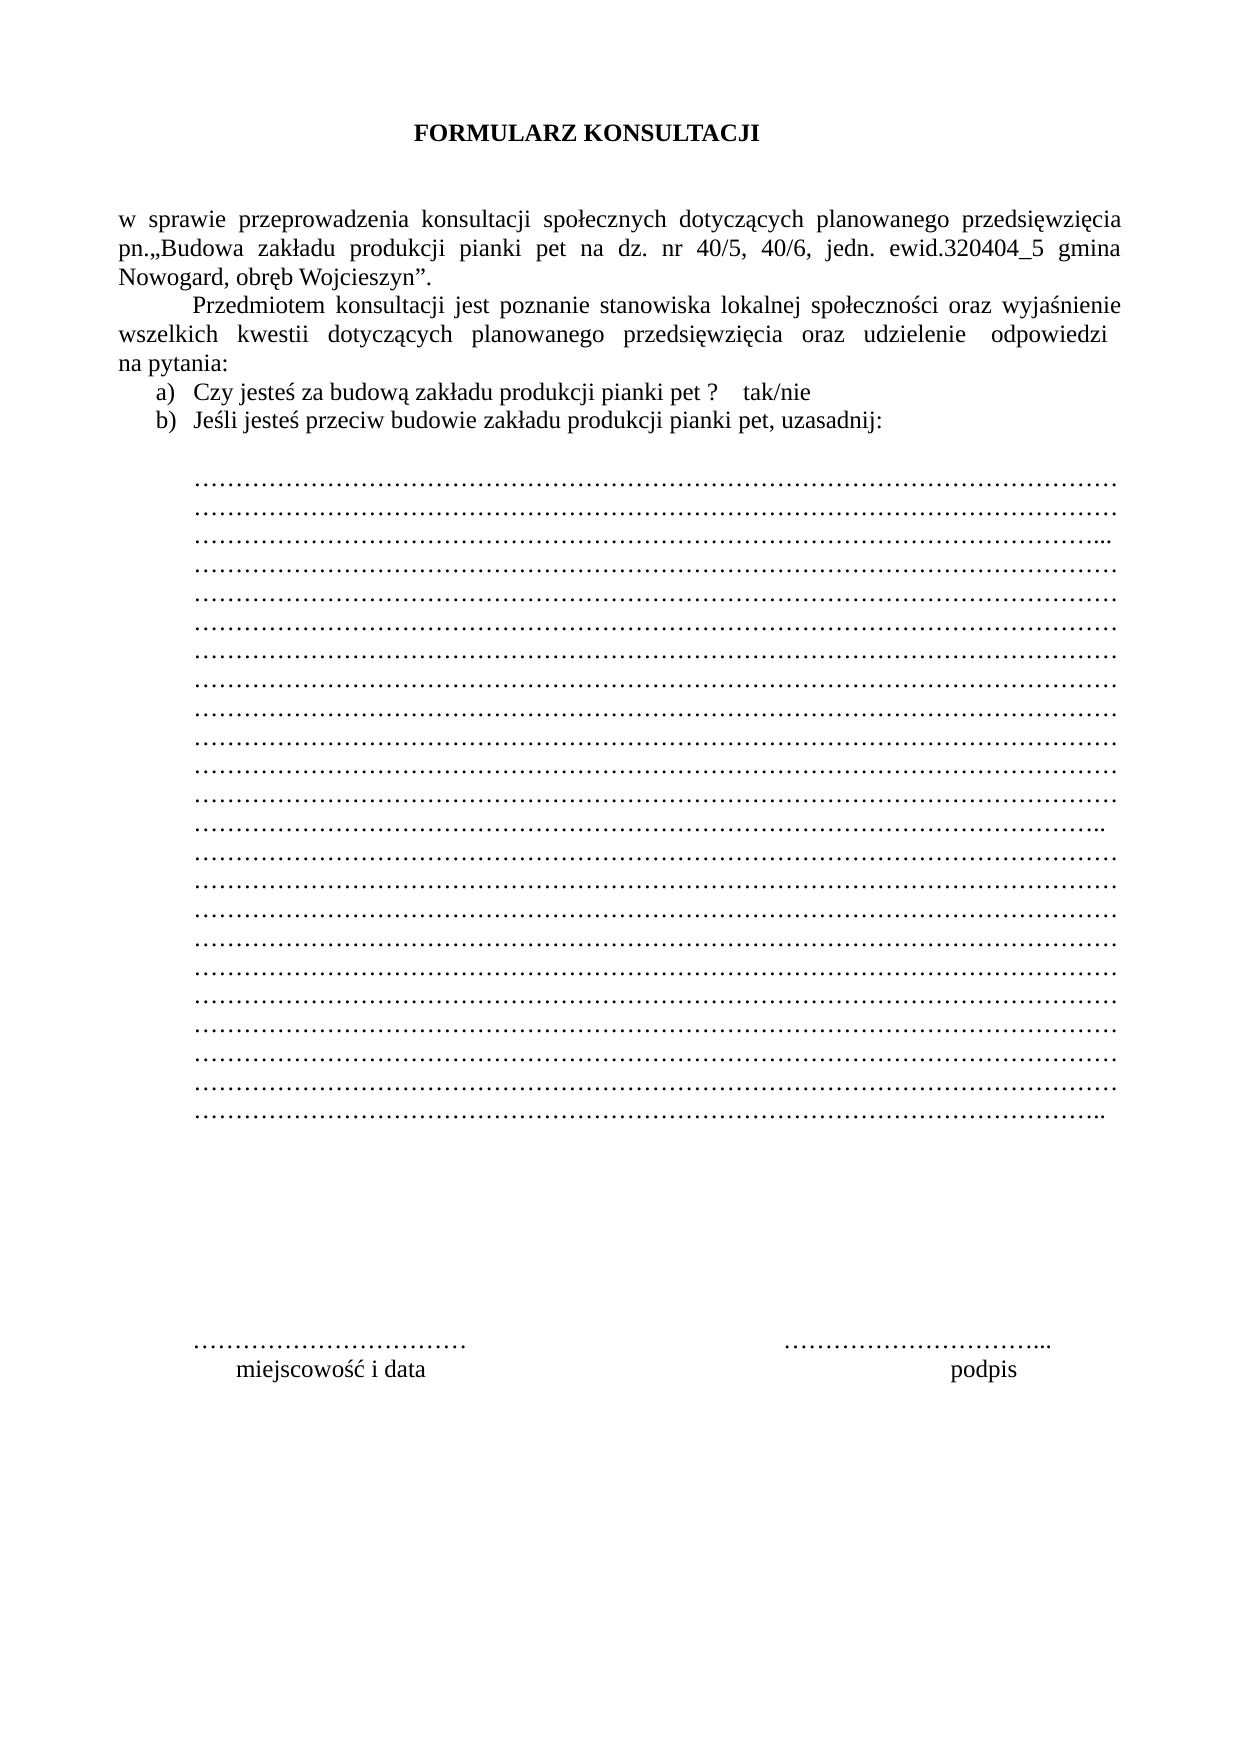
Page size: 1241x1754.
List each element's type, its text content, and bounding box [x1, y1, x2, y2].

text miejscowość i data podpis [118, 1354, 1122, 1383]
text w sprawie przeprowadzenia konsultacji społecznych dotyczących planowanego przedsięwzięcia pn.„Budowa zakładu produkcji pianki pet na dz. nr 40/5, 40/6, jedn. ewid.320404_5 gmina Nowogard, obręb Wojcieszyn”. [118, 204, 1122, 291]
list Czy jesteś za budową zakładu produkcji pianki pet ? tak/nie [156, 377, 1122, 406]
text na pytania: [118, 348, 1122, 377]
list Jeśli jesteś przeciw budowie zakładu produkcji pianki pet, uzasadnij: [156, 406, 1122, 434]
text …………………………… …………………………... [118, 1297, 1122, 1354]
list ……………………………………………………………………………………………………………………………………………………………………………………………………………………………………………………………………………………………………...………………………………………………………………………………………………………………………………………………………………………………………………………………………………………………………………………………………………………………………………………………………………………………………………………………………………………………………………………………………………………………………………………………………………………………………………………………………………………………………………………………………………………………………………………………………………………………………………………………………………………………………………………………………………………………………………………………………………………………………………………………………..……………………………………………………………………………………………………………………………………………………………………………………………………………………………………………………………………………………………………………………………………………………………………………………………………………………………………………………………………………………………………………………………………………………………………………………………………………………………………………………………………………………………………………………………………………………………………………………………………………………………………………………………………………………………………………………………………………………………………………………………………………………….. [156, 463, 1122, 1124]
text Przedmiotem konsultacji jest poznanie stanowiska lokalnej społeczności oraz wyjaśnienie wszelkich kwestii dotyczących planowanego przedsięwzięcia oraz udzielenie odpowiedzi [118, 291, 1122, 348]
text FORMULARZ KONSULTACJI [118, 118, 1122, 147]
